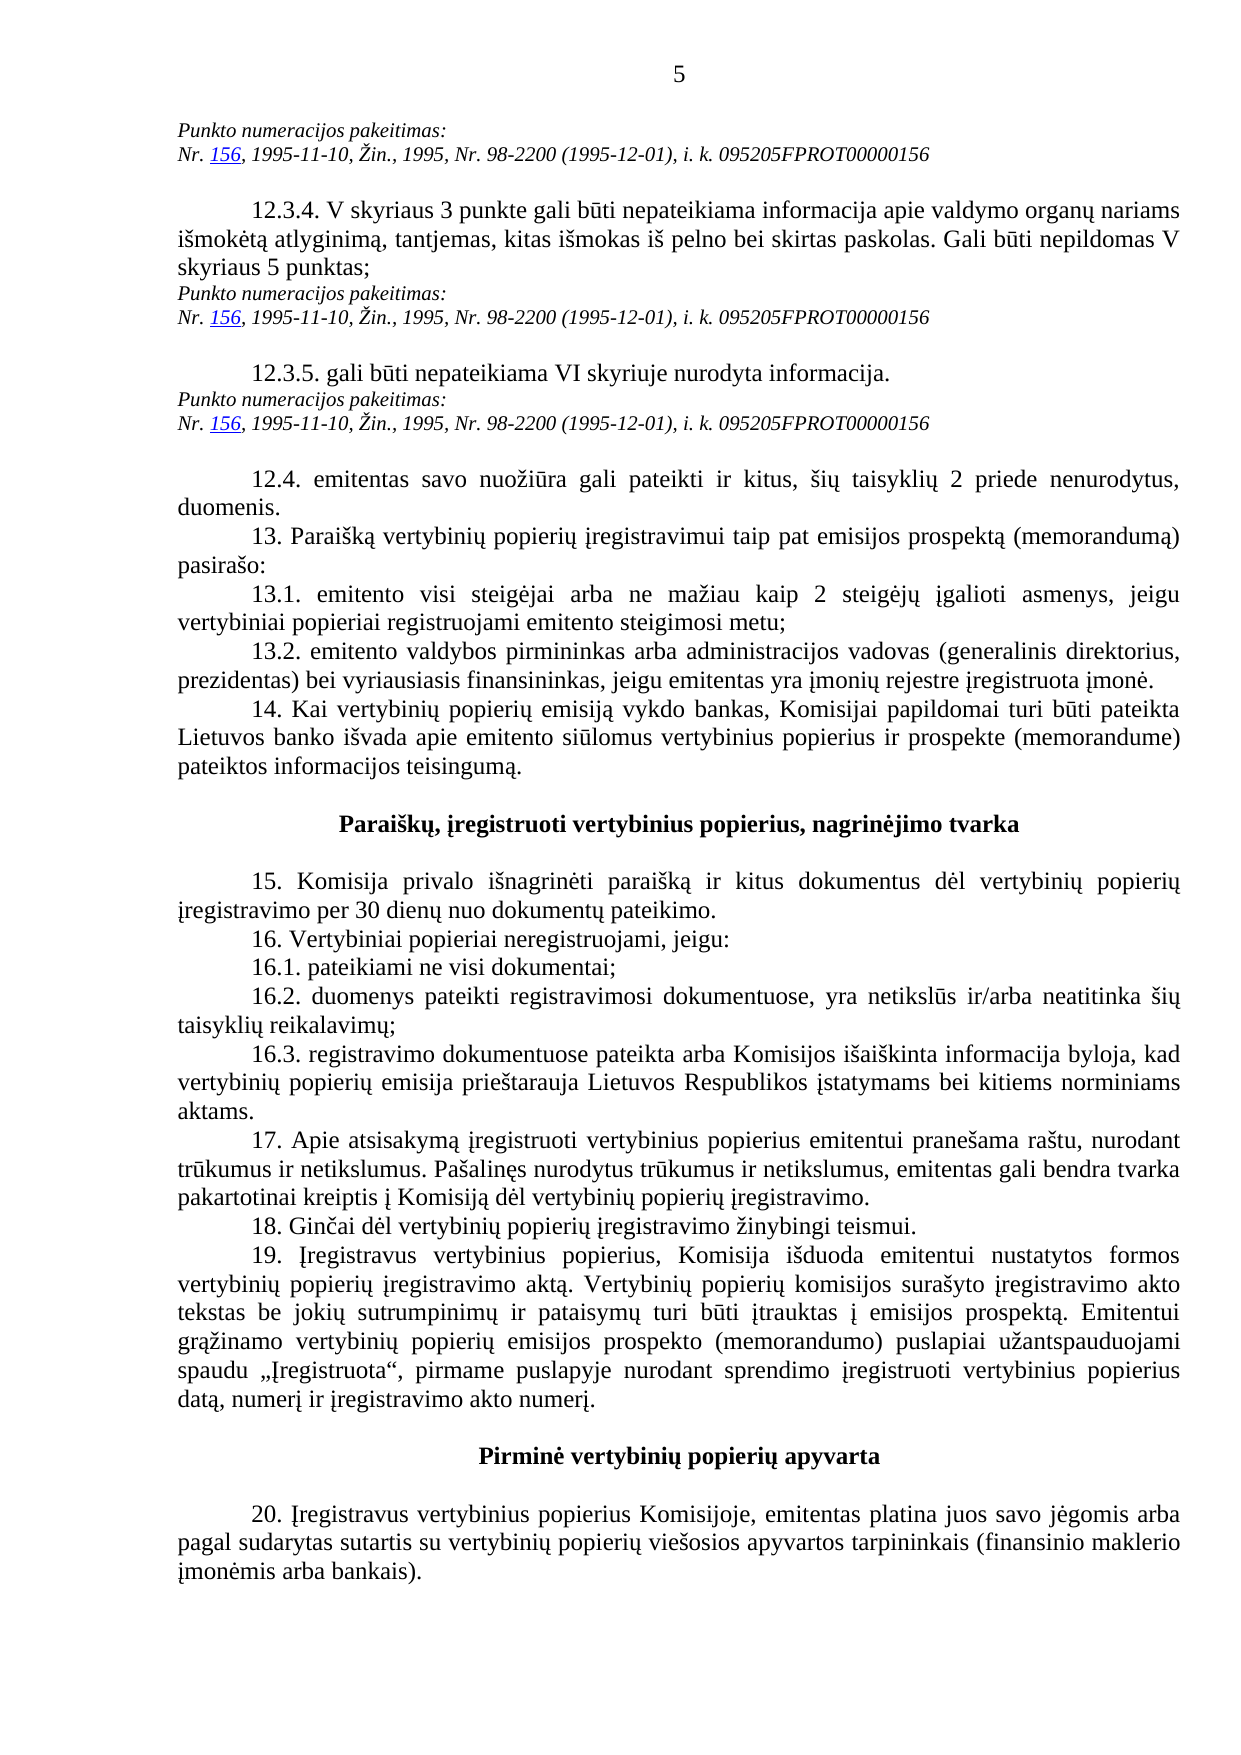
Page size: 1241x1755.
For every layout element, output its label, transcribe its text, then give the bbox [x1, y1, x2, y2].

text 12.3.4. V skyriaus 3 punkte gali būti nepateikiama informacija apie valdymo organų nariams išmokėtą atlyginimą, tantjemas, kitas išmokas iš pelno bei skirtas paskolas. Gali būti nepildomas V skyriaus 5 punktas; [177, 195, 1181, 281]
text Punkto numeracijos pakeitimas: [177, 118, 1181, 142]
text 16.3. registravimo dokumentuose pateikta arba Komisijos išaiškinta informacija byloja, kad vertybinių popierių emisija prieštarauja Lietuvos Respublikos įstatymams bei kitiems norminiams aktams. [177, 1039, 1181, 1125]
text 19. Įregistravus vertybinius popierius, Komisija išduoda emitentui nustatytos formos vertybinių popierių įregistravimo aktą. Vertybinių popierių komisijos surašyto įregistravimo akto tekstas be jokių sutrumpinimų ir pataisymų turi būti įtrauktas į emisijos prospektą. Emitentui grąžinamo vertybinių popierių emisijos prospekto (memorandumo) puslapiai užantspauduojami spaudu „Įregistruota“, pirmame puslapyje nurodant sprendimo įregistruoti vertybinius popierius datą, numerį ir įregistravimo akto numerį. [177, 1240, 1181, 1412]
text 12.3.5. gali būti nepateikiama VI skyriuje nurodyta informacija. [177, 358, 1181, 387]
text 20. Įregistravus vertybinius popierius Komisijoje, emitentas platina juos savo jėgomis arba pagal sudarytas sutartis su vertybinių popierių viešosios apyvartos tarpininkais (finansinio maklerio įmonėmis arba bankais). [177, 1499, 1181, 1585]
text 16.1. pateikiami ne visi dokumentai; [177, 952, 1181, 981]
text 16. Vertybiniai popieriai neregistruojami, jeigu: [177, 924, 1181, 952]
text 17. Apie atsisakymą įregistruoti vertybinius popierius emitentui pranešama raštu, nurodant trūkumus ir netikslumus. Pašalinęs nurodytus trūkumus ir netikslumus, emitentas gali bendra tvarka pakartotinai kreiptis į Komisiją dėl vertybinių popierių įregistravimo. [177, 1125, 1181, 1211]
text Punkto numeracijos pakeitimas: [177, 281, 1181, 305]
text Pirminė vertybinių popierių apyvarta [177, 1441, 1181, 1470]
text 12.4. emitentas savo nuožiūra gali pateikti ir kitus, šių taisyklių 2 priede nenurodytus, duomenis. [177, 464, 1181, 521]
text 18. Ginčai dėl vertybinių popierių įregistravimo žinybingi teismui. [177, 1211, 1181, 1240]
text Punkto numeracijos pakeitimas: [177, 387, 1181, 411]
text 15. Komisija privalo išnagrinėti paraišką ir kitus dokumentus dėl vertybinių popierių įregistravimo per 30 dienų nuo dokumentų pateikimo. [177, 866, 1181, 924]
text 14. Kai vertybinių popierių emisiją vykdo bankas, Komisijai papildomai turi būti pateikta Lietuvos banko išvada apie emitento siūlomus vertybinius popierius ir prospekte (memorandume) pateiktos informacijos teisingumą. [177, 694, 1181, 780]
text Nr. 156, 1995-11-10, Žin., 1995, Nr. 98-2200 (1995-12-01), i. k. 095205FPROT00000156 [177, 305, 1181, 329]
text 13.1. emitento visi steigėjai arba ne mažiau kaip 2 steigėjų įgalioti asmenys, jeigu vertybiniai popieriai registruojami emitento steigimosi metu; [177, 579, 1181, 636]
text Nr. 156, 1995-11-10, Žin., 1995, Nr. 98-2200 (1995-12-01), i. k. 095205FPROT00000156 [177, 142, 1181, 166]
text 13. Paraišką vertybinių popierių įregistravimui taip pat emisijos prospektą (memorandumą) pasirašo: [177, 521, 1181, 579]
text Paraiškų, įregistruoti vertybinius popierius, nagrinėjimo tvarka [177, 809, 1181, 837]
text 13.2. emitento valdybos pirmininkas arba administracijos vadovas (generalinis direktorius, prezidentas) bei vyriausiasis finansininkas, jeigu emitentas yra įmonių rejestre įregistruota įmonė. [177, 636, 1181, 694]
text 16.2. duomenys pateikti registravimosi dokumentuose, yra netikslūs ir/arba neatitinka šių taisyklių reikalavimų; [177, 981, 1181, 1039]
text Nr. 156, 1995-11-10, Žin., 1995, Nr. 98-2200 (1995-12-01), i. k. 095205FPROT00000156 [177, 411, 1181, 435]
